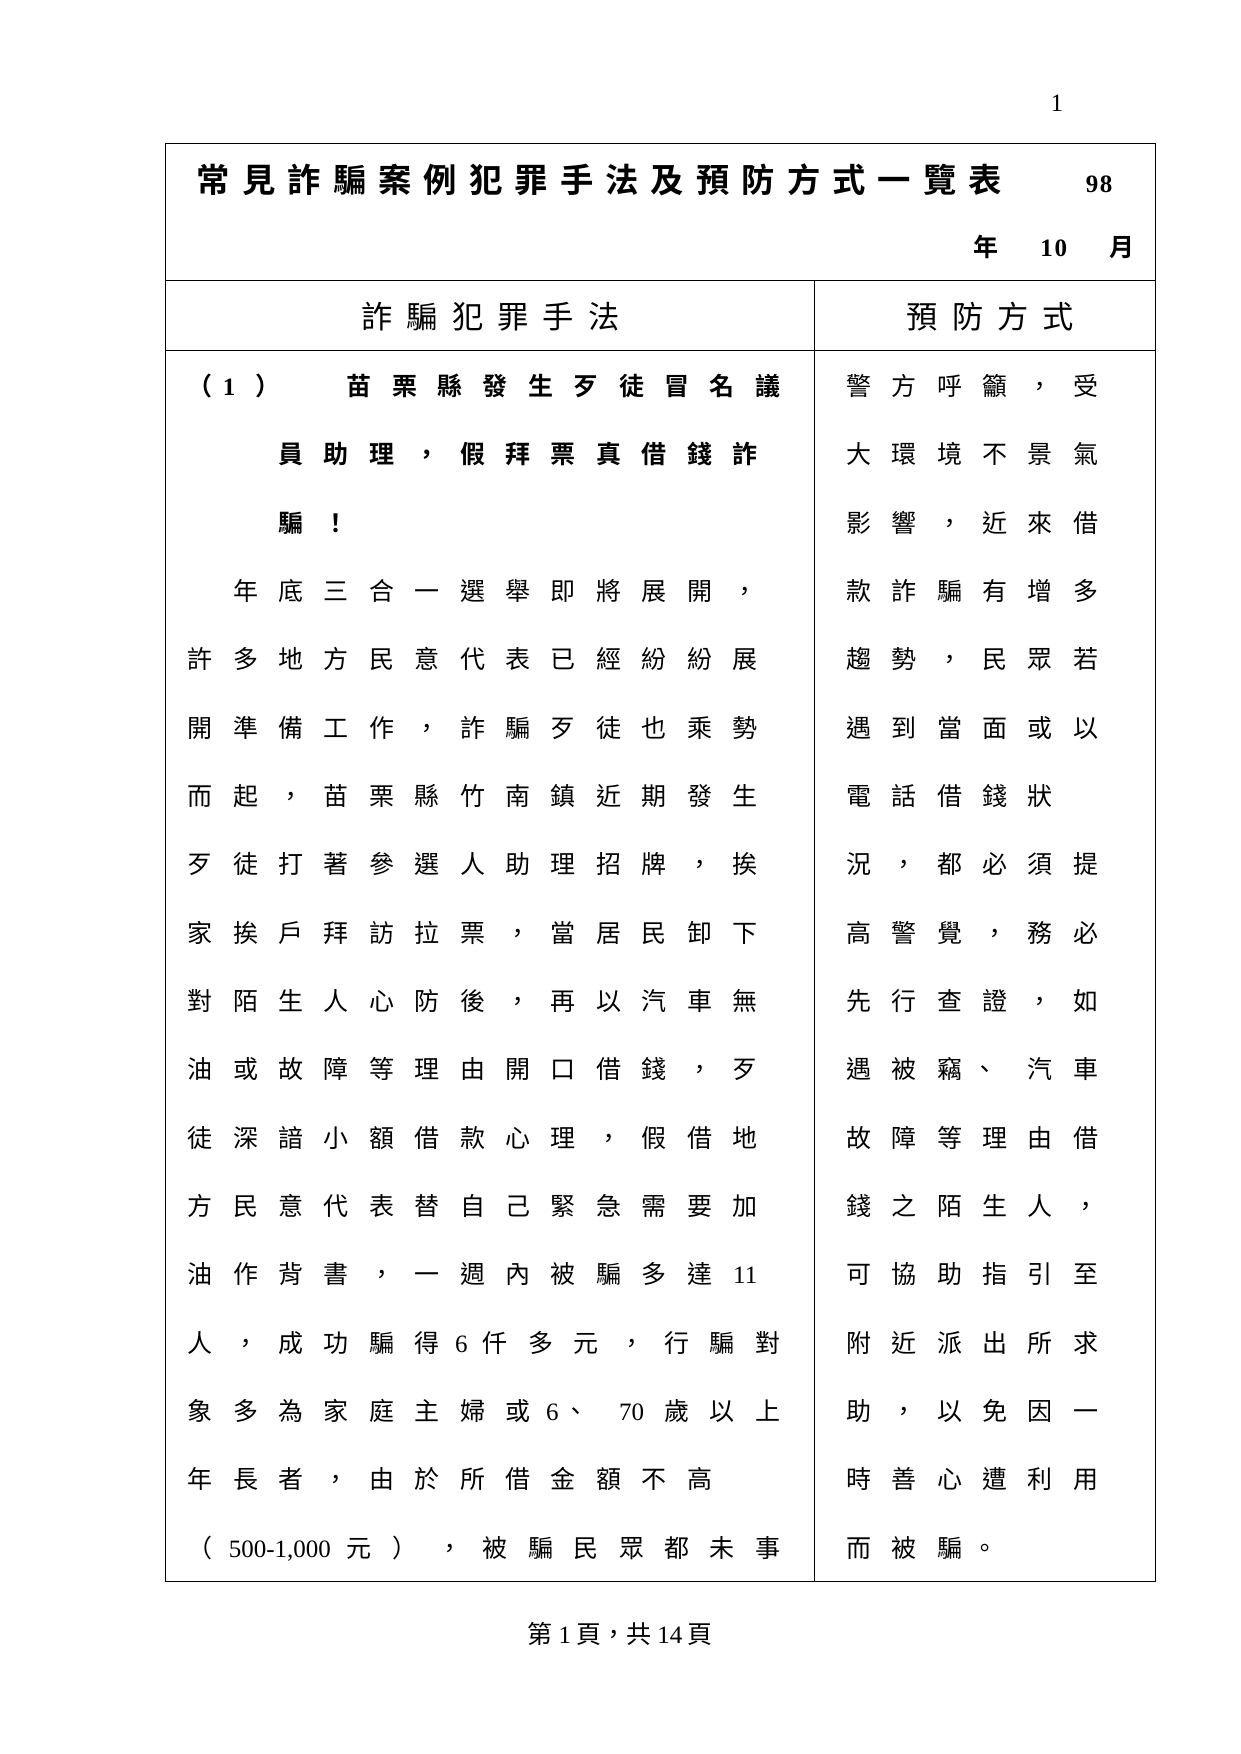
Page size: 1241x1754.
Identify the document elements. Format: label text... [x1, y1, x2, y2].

table_header 常見詐騙案例犯罪手法及預防方式一覽表 98年10月 [166, 144, 1155, 280]
table_cell 詐騙犯罪手法 [166, 281, 814, 349]
table_cell 苗栗縣發生歹徒冒名議員助理，假拜票真借錢詐騙！ 年底三合一選舉即將展開，許多地方民意代表已經紛紛展開準備工作，詐騙歹徒也乘勢而起，苗栗縣竹南鎮近期發生歹徒打著參選人助理招牌，挨家挨戶拜訪拉票，當居民卸下對陌生人心防後，再以汽車無油或故障等理由開口借錢，歹徒深諳小額借款心理，假借地方民意代表替自己緊急需要加油作背書，一週內被騙多達11人，成功騙得6仟多元，行騙對象多為家庭主婦或6、70歲以上年長者，由於所借金額不高（500-1,000元），被騙民眾都未事 [166, 351, 814, 1581]
table_cell 預防方式 [815, 281, 1155, 349]
table_cell 警方呼籲，受大環境不景氣影響，近來借款詐騙有增多趨勢，民眾若遇到當面或以電話借錢狀況，都必須提高警覺，務必先行查證，如遇被竊、汽車故障等理由借錢之陌生人，可協助指引至附近派出所求助，以免因一時善心遭利用而被騙。 [815, 351, 1155, 1581]
